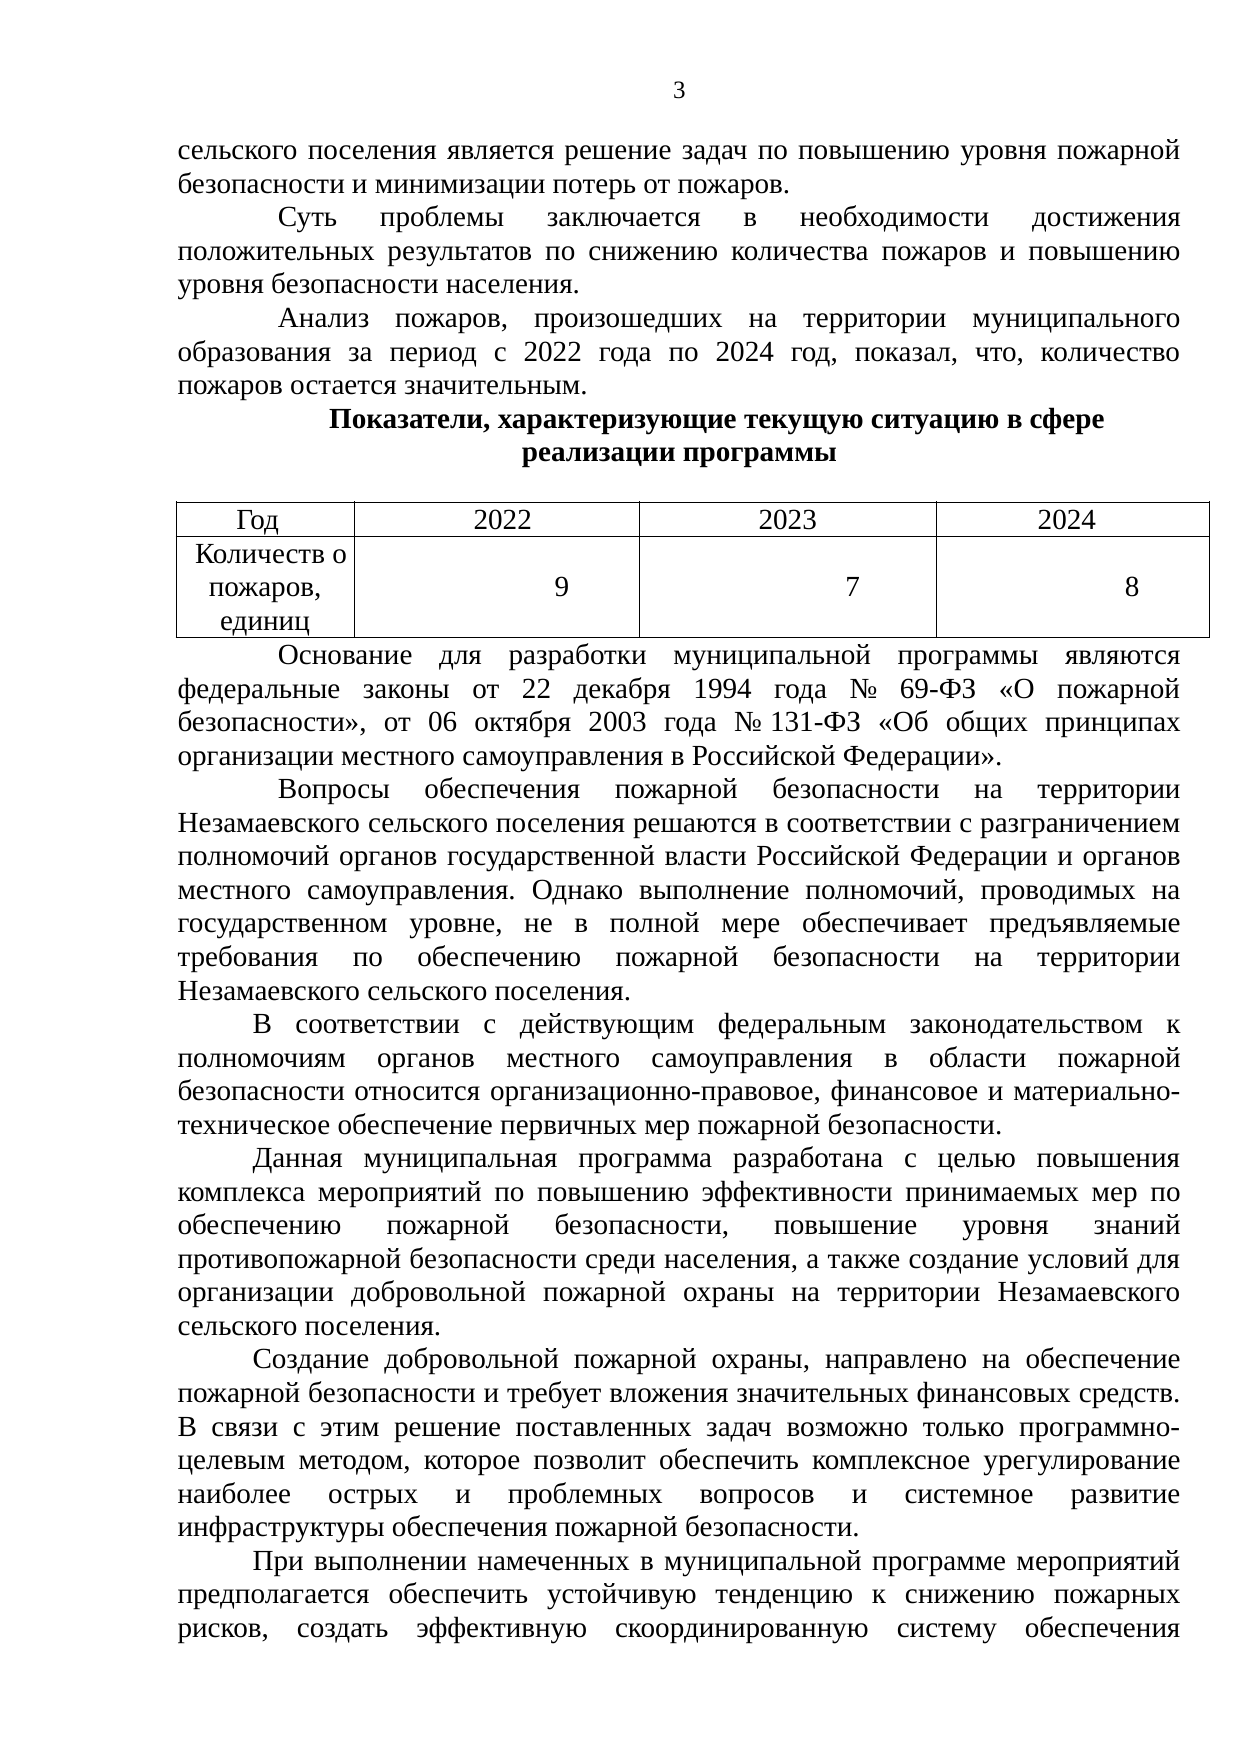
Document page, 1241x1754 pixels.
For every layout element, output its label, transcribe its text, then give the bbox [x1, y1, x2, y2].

table_header Год [177, 503, 354, 536]
table_cell Количеств о пожаров, единиц [177, 537, 354, 637]
text Суть проблемы заключается в необходимости достижения положительных результатов по снижению количества пожаров и повышению уровня безопасности населения. [177, 199, 1181, 300]
text При выполнении намеченных в муниципальной программе мероприятий предполагается обеспечить устойчивую тенденцию к снижению пожарных рисков, создать эффективную скоординированную систему обеспечения [177, 1543, 1181, 1643]
table_header 2022 [355, 503, 639, 536]
text сельского поселения является решение задач по повышению уровня пожарной безопасности и минимизации потерь от пожаров. [177, 132, 1181, 199]
subtitle Показатели, характеризующие текущую ситуацию в сфере реализации программы [177, 401, 1181, 468]
text Данная муниципальная программа разработана с целью повышения комплекса мероприятий по повышению эффективности принимаемых мер по обеспечению пожарной безопасности, повышение уровня знаний противопожарной безопасности среди населения, а также создание условий для организации добровольной пожарной охраны на территории Незамаевского сельского поселения. [177, 1140, 1181, 1342]
text Анализ пожаров, произошедших на территории муниципального образования за период с 2022 года по 2024 год, показал, что, количество пожаров остается значительным. [177, 300, 1181, 401]
table_header 2023 [640, 503, 936, 536]
text Вопросы обеспечения пожарной безопасности на территории Незамаевского сельского поселения решаются в соответствии с разграничением полномочий органов государственной власти Российской Федерации и органов местного самоуправления. Однако выполнение полномочий, проводимых на государственном уровне, не в полной мере обеспечивает предъявляемые требования по обеспечению пожарной безопасности на территории Незамаевского сельского поселения. [177, 771, 1181, 1006]
text Создание добровольной пожарной охраны, направлено на обеспечение пожарной безопасности и требует вложения значительных финансовых средств. В связи с этим решение поставленных задач возможно только программно-целевым методом, которое позволит обеспечить комплексное урегулирование наиболее острых и проблемных вопросов и системное развитие инфраструктуры обеспечения пожарной безопасности. [177, 1342, 1181, 1543]
table_cell 9 [355, 537, 639, 637]
text Основание для разработки муниципальной программы являются федеральные законы от 22 декабря 1994 года № 69-ФЗ «О пожарной безопасности», от 06 октября 2003 года № 131-ФЗ «Об общих принципах организации местного самоуправления в Российской Федерации». [177, 638, 1181, 771]
table_cell 8 [937, 537, 1209, 637]
text В соответствии с действующим федеральным законодательством к полномочиям органов местного самоуправления в области пожарной безопасности относится организационно-правовое, финансовое и материально-техническое обеспечение первичных мер пожарной безопасности. [177, 1006, 1181, 1140]
table_cell 7 [640, 537, 936, 637]
table_header 2024 [937, 503, 1209, 536]
